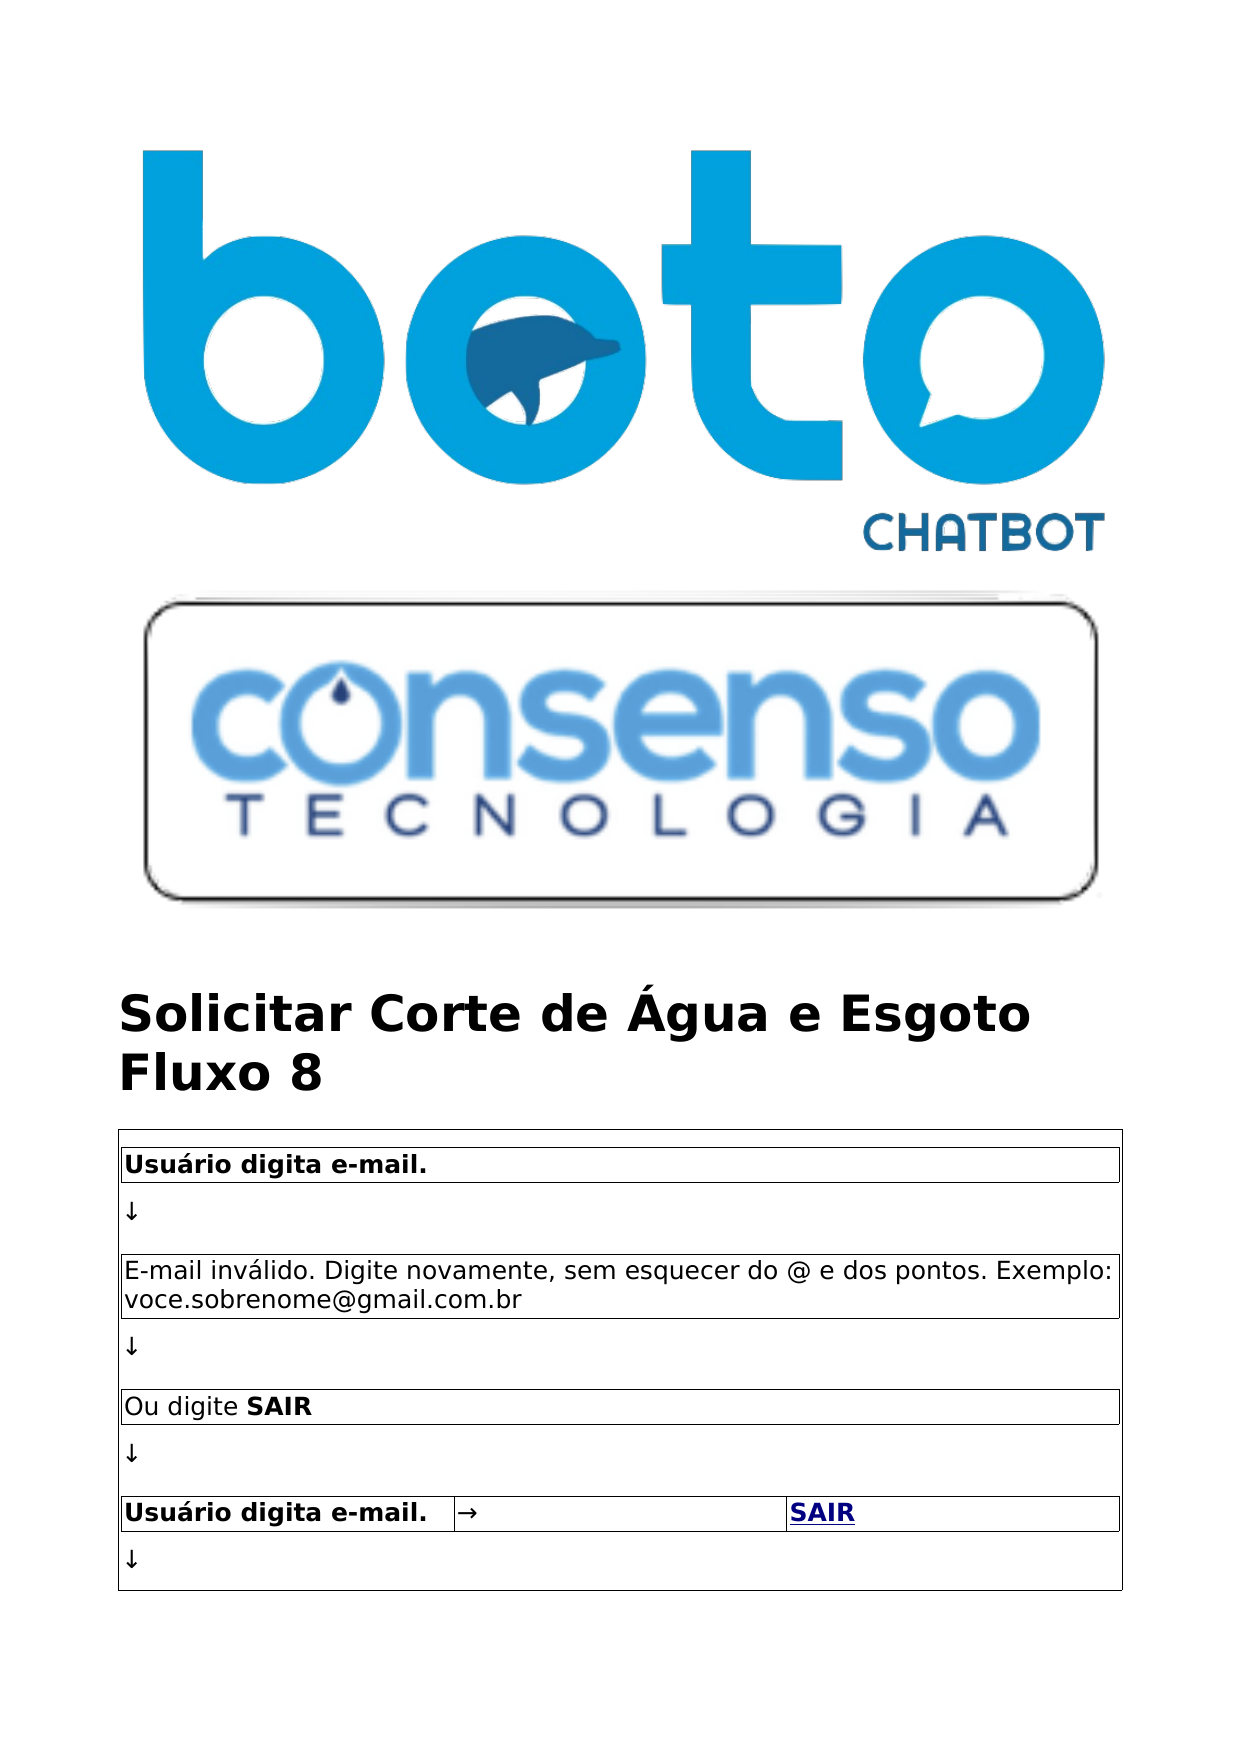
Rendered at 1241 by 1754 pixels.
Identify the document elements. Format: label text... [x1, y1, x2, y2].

picture [118, 118, 1123, 575]
subtitle Solicitar Corte de Água e Esgoto Fluxo 8 [118, 985, 1122, 1102]
picture [118, 586, 1123, 936]
table_header Ou digite SAIR [122, 1390, 1119, 1424]
table_header Usuário digita e-mail. [122, 1148, 1119, 1182]
table_header → [455, 1497, 786, 1531]
table_header SAIR [787, 1497, 1119, 1531]
table_header E-mail inválido. Digite novamente, sem esquecer do @ e dos pontos. Exemplo: voce.sobrenome@gmail.com.br [122, 1255, 1119, 1318]
table_header ↓ ↓ ↓ ↓ [119, 1130, 1122, 1590]
table_header Usuário digita e-mail. [122, 1497, 454, 1531]
